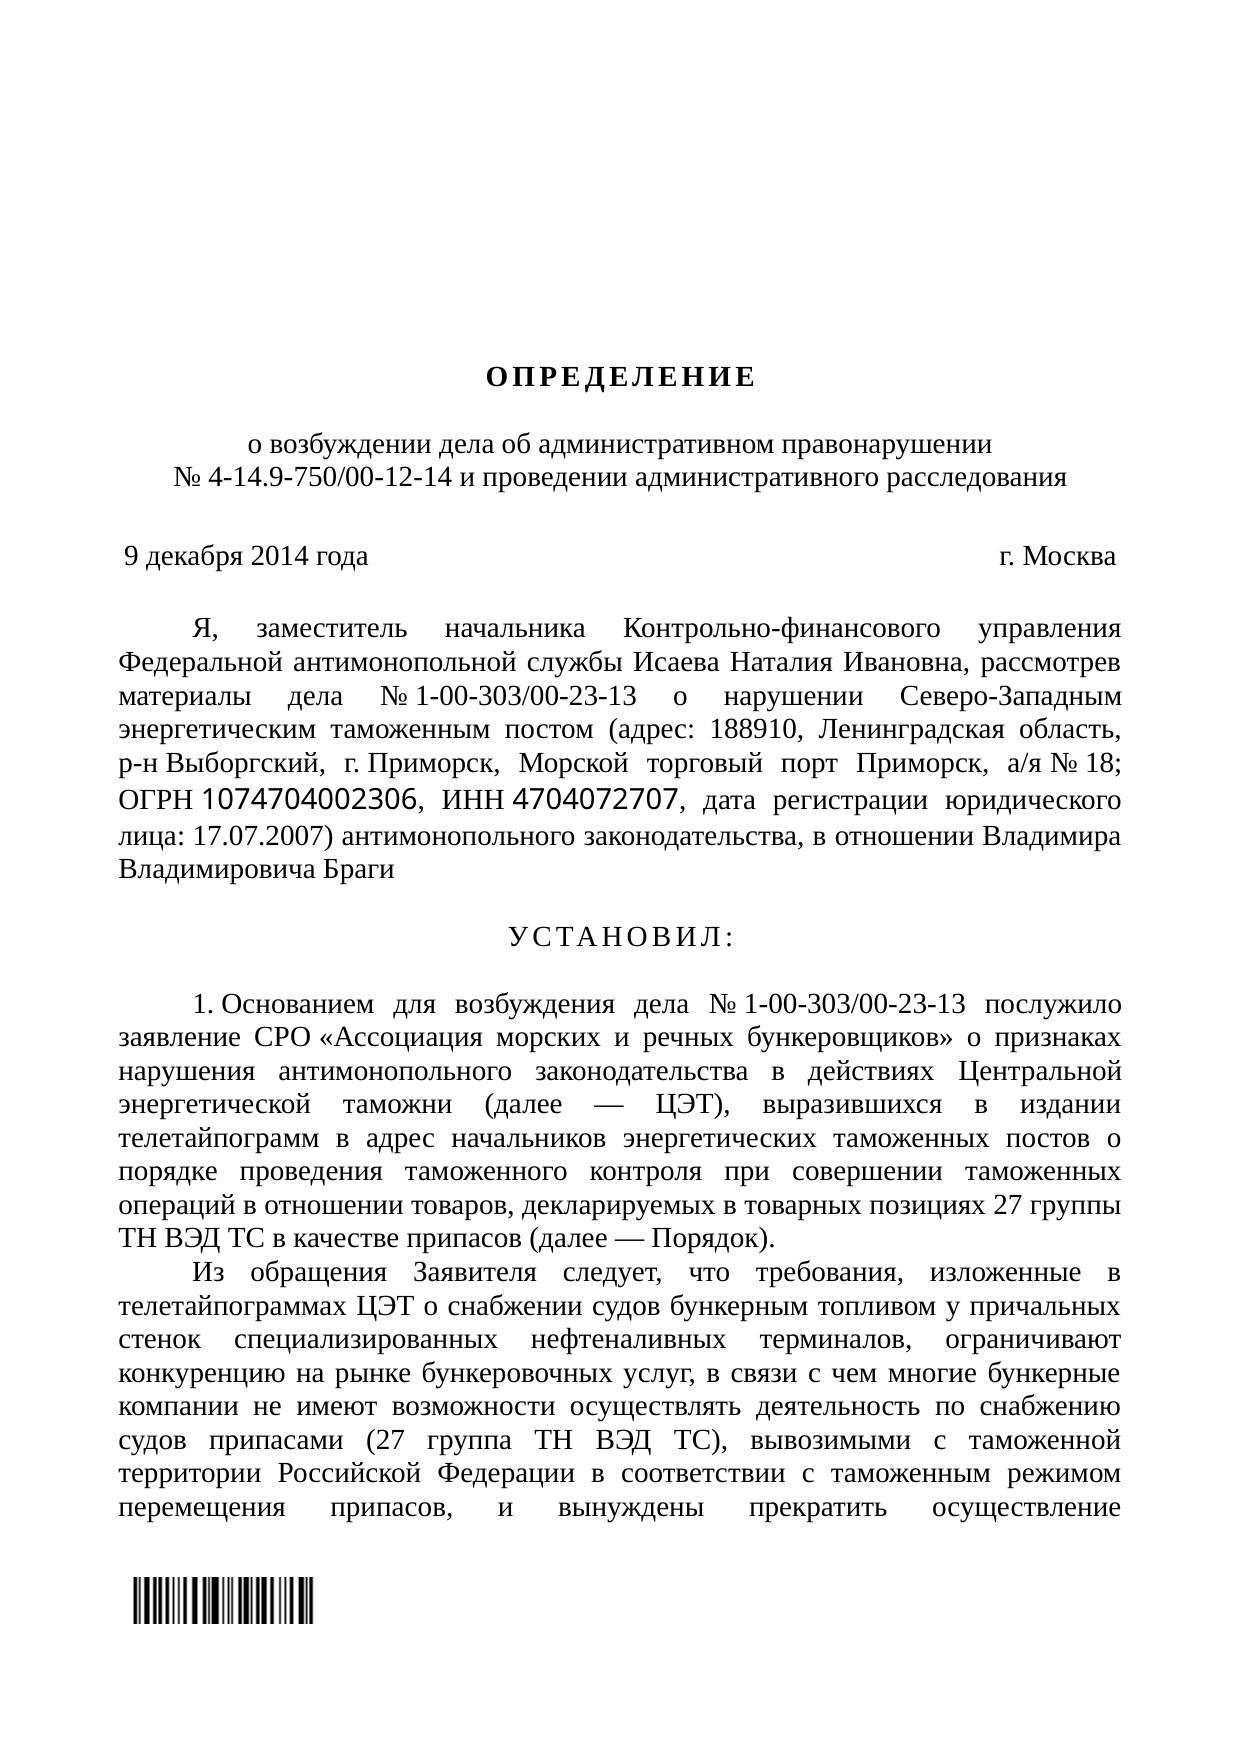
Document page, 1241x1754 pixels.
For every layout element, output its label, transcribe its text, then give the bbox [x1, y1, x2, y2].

text Я, заместитель начальника Контрольно-финансового управления Федеральной антимонопольной службы Исаева Наталия Ивановна, рассмотрев материалы дела № 1‑00‑303/00‑23‑13 о нарушении Северо-Западным энергетическим таможенным постом (адрес: 188910, Ленинградская область, р‑н Выборгский, г. Приморск, Морской торговый порт Приморск, а/я № 18; ОГРН 1074704002306, ИНН 4704072707, дата регистрации юридического лица: 17.07.2007) антимонопольного законодательства, в отношении Владимира Владимировича Браги [118, 611, 1122, 885]
text Из обращения Заявителя следует, что требования, изложенные в телетайпограммах ЦЭТ о снабжении судов бункерным топливом у причальных стенок специализированных нефтеналивных терминалов, ограничивают конкуренцию на рынке бункеровочных услуг, в связи с чем многие бункерные компании не имеют возможности осуществлять деятельность по снабжению судов припасами (27 группа ТН ВЭД ТС), вывозимыми с таможенной территории Российской Федерации в соответствии с таможенным режимом перемещения припасов, и вынуждены прекратить осуществление [118, 1254, 1122, 1522]
text 1. Основанием для возбуждения дела № 1‑00‑303/00‑23‑13 послужило заявление СРО «Ассоциация морских и речных бункеровщиков» о признаках нарушения антимонопольного законодательства в действиях Центральной энергетической таможни (далее — ЦЭТ), выразившихся в издании телетайпограмм в адрес начальников энергетических таможенных постов о порядке проведения таможенного контроля при совершении таможенных операций в отношении товаров, декларируемых в товарных позициях 27 группы ТН ВЭД ТС в качестве припасов (далее — Порядок). [118, 986, 1122, 1254]
table_header ОПРЕДЕЛЕНИЕ о возбуждении дела об административном правонарушении № 4-14.9-750/00-12-14 и проведении административного расследования [118, 353, 1122, 532]
text УСТАНОВИЛ: [118, 919, 1122, 952]
table_cell г. Москва [620, 532, 1122, 577]
picture [118, 1577, 331, 1624]
table_cell 9 декабря 2014 года [118, 532, 620, 577]
